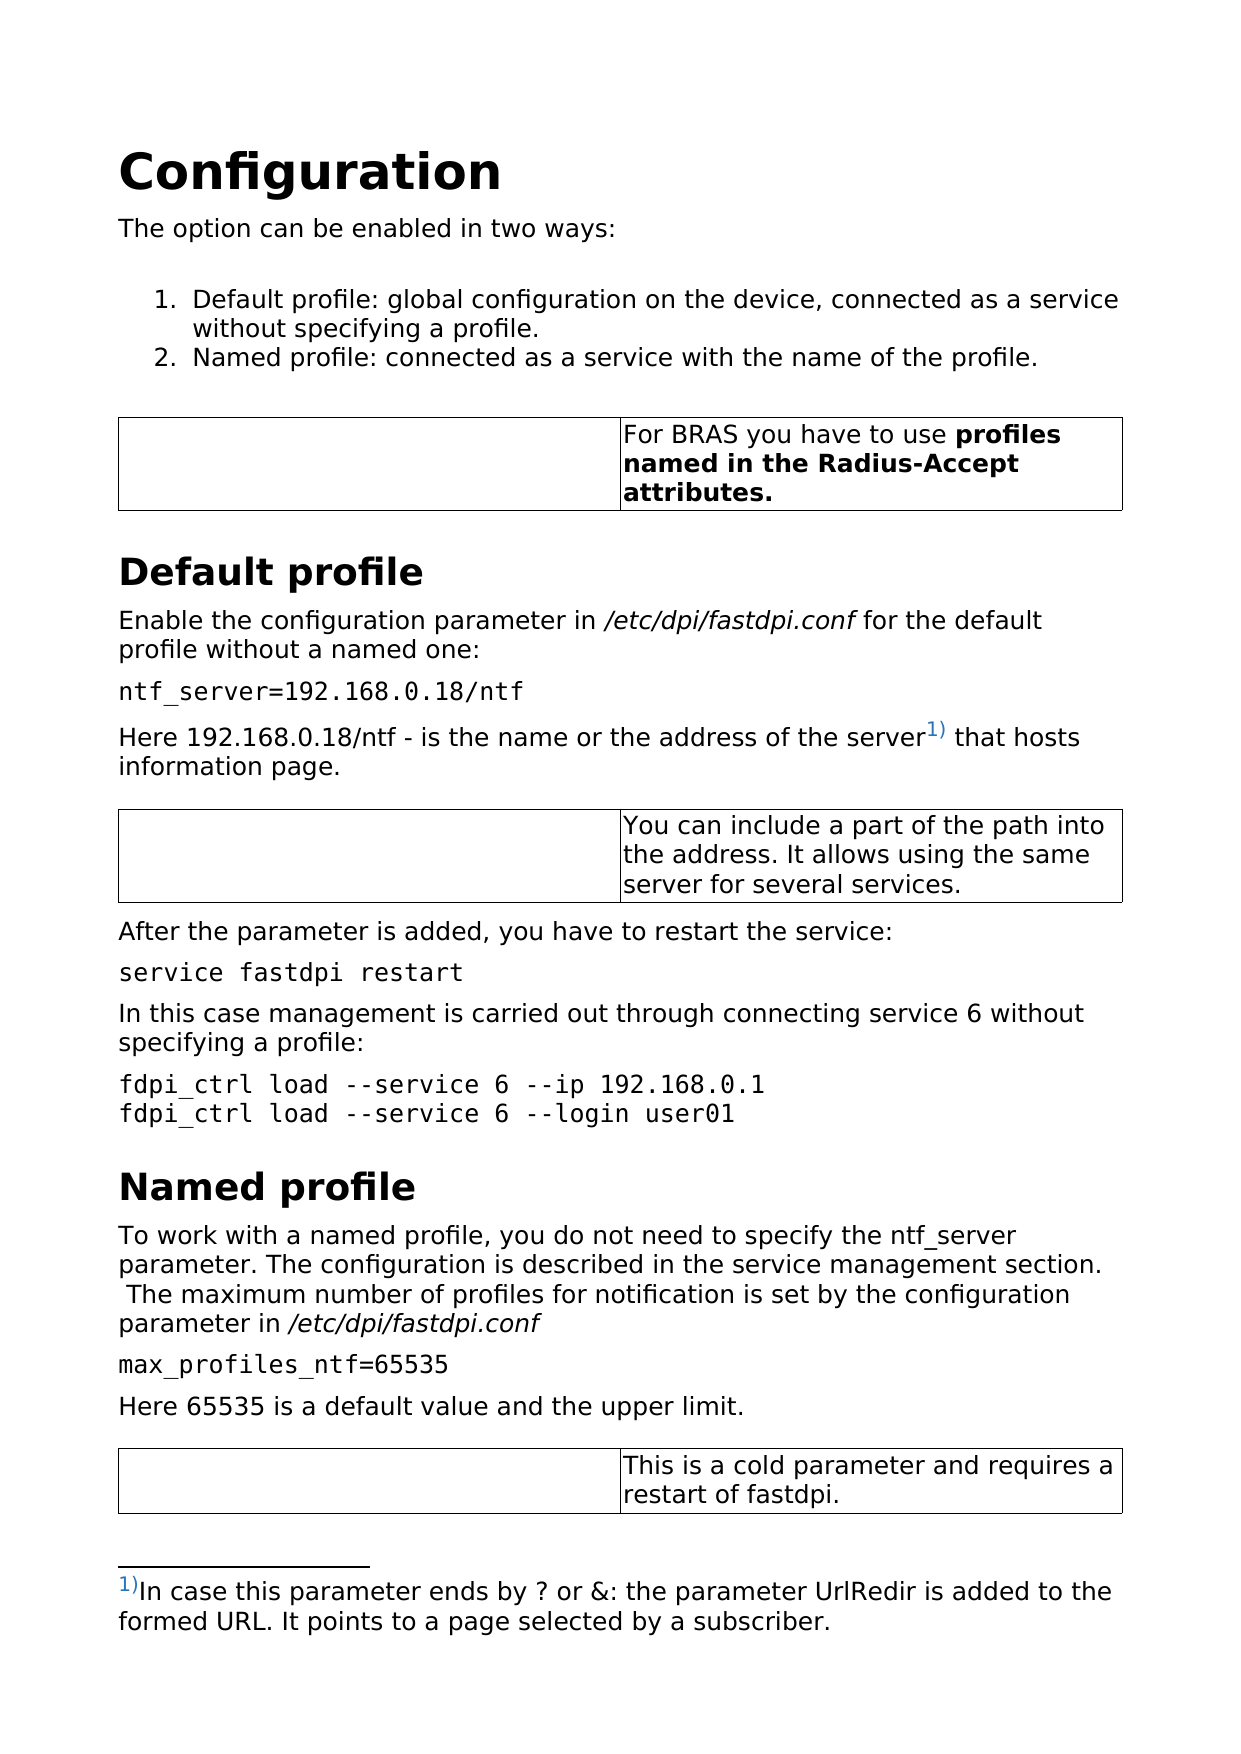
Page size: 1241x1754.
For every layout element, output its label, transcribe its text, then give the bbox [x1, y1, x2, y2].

list Default profile: global configuration on the device, connected as a service without specifying a profile. [177, 285, 1122, 343]
text After the parameter is added, you have to restart the service: [118, 917, 1122, 946]
table_header [119, 1449, 620, 1512]
table_header You can include a part of the path into the address. It allows using the same server for several services. [621, 810, 1122, 902]
text In this case management is carried out through connecting service 6 without specifying a profile: [118, 999, 1122, 1058]
table_header This is a cold parameter and requires a restart of fastdpi. [621, 1449, 1122, 1512]
subtitle Default profile [118, 550, 1122, 594]
text To work with a named profile, you do not need to specify the ntf_server parameter. The configuration is described in the service management section. The maximum number of profiles for notification is set by the configuration parameter in /etc/dpi/fastdpi.conf [118, 1222, 1122, 1338]
subtitle Configuration [118, 143, 1122, 201]
text fdpi_ctrl load --service 6 --ip 192.168.0.1 fdpi_ctrl load --service 6 --login user01 [118, 1070, 1122, 1129]
text In case this parameter ends by ? or &: the parameter UrlRedir is added to the formed URL. It points to a page selected by a subscriber. [118, 1573, 1122, 1636]
text Here 192.168.0.18/ntf - is the name or the address of the server that hosts information page. [118, 718, 1122, 781]
text max_profiles_ntf=65535 [118, 1351, 1122, 1380]
text service fastdpi restart [118, 958, 1122, 988]
subtitle Named profile [118, 1165, 1122, 1209]
table_header [119, 810, 620, 902]
text Here 65535 is a default value and the upper limit. [118, 1392, 1122, 1421]
list Named profile: connected as a service with the name of the profile. [177, 343, 1122, 372]
table_header For BRAS you have to use profiles named in the Radius-Accept attributes. [621, 418, 1122, 510]
text Enable the configuration parameter in /etc/dpi/fastdpi.conf for the default profile without a named one: [118, 606, 1122, 664]
text The option can be enabled in two ways: [118, 214, 1122, 243]
text ntf_server=192.168.0.18/ntf [118, 677, 1122, 706]
table_header [119, 418, 620, 510]
